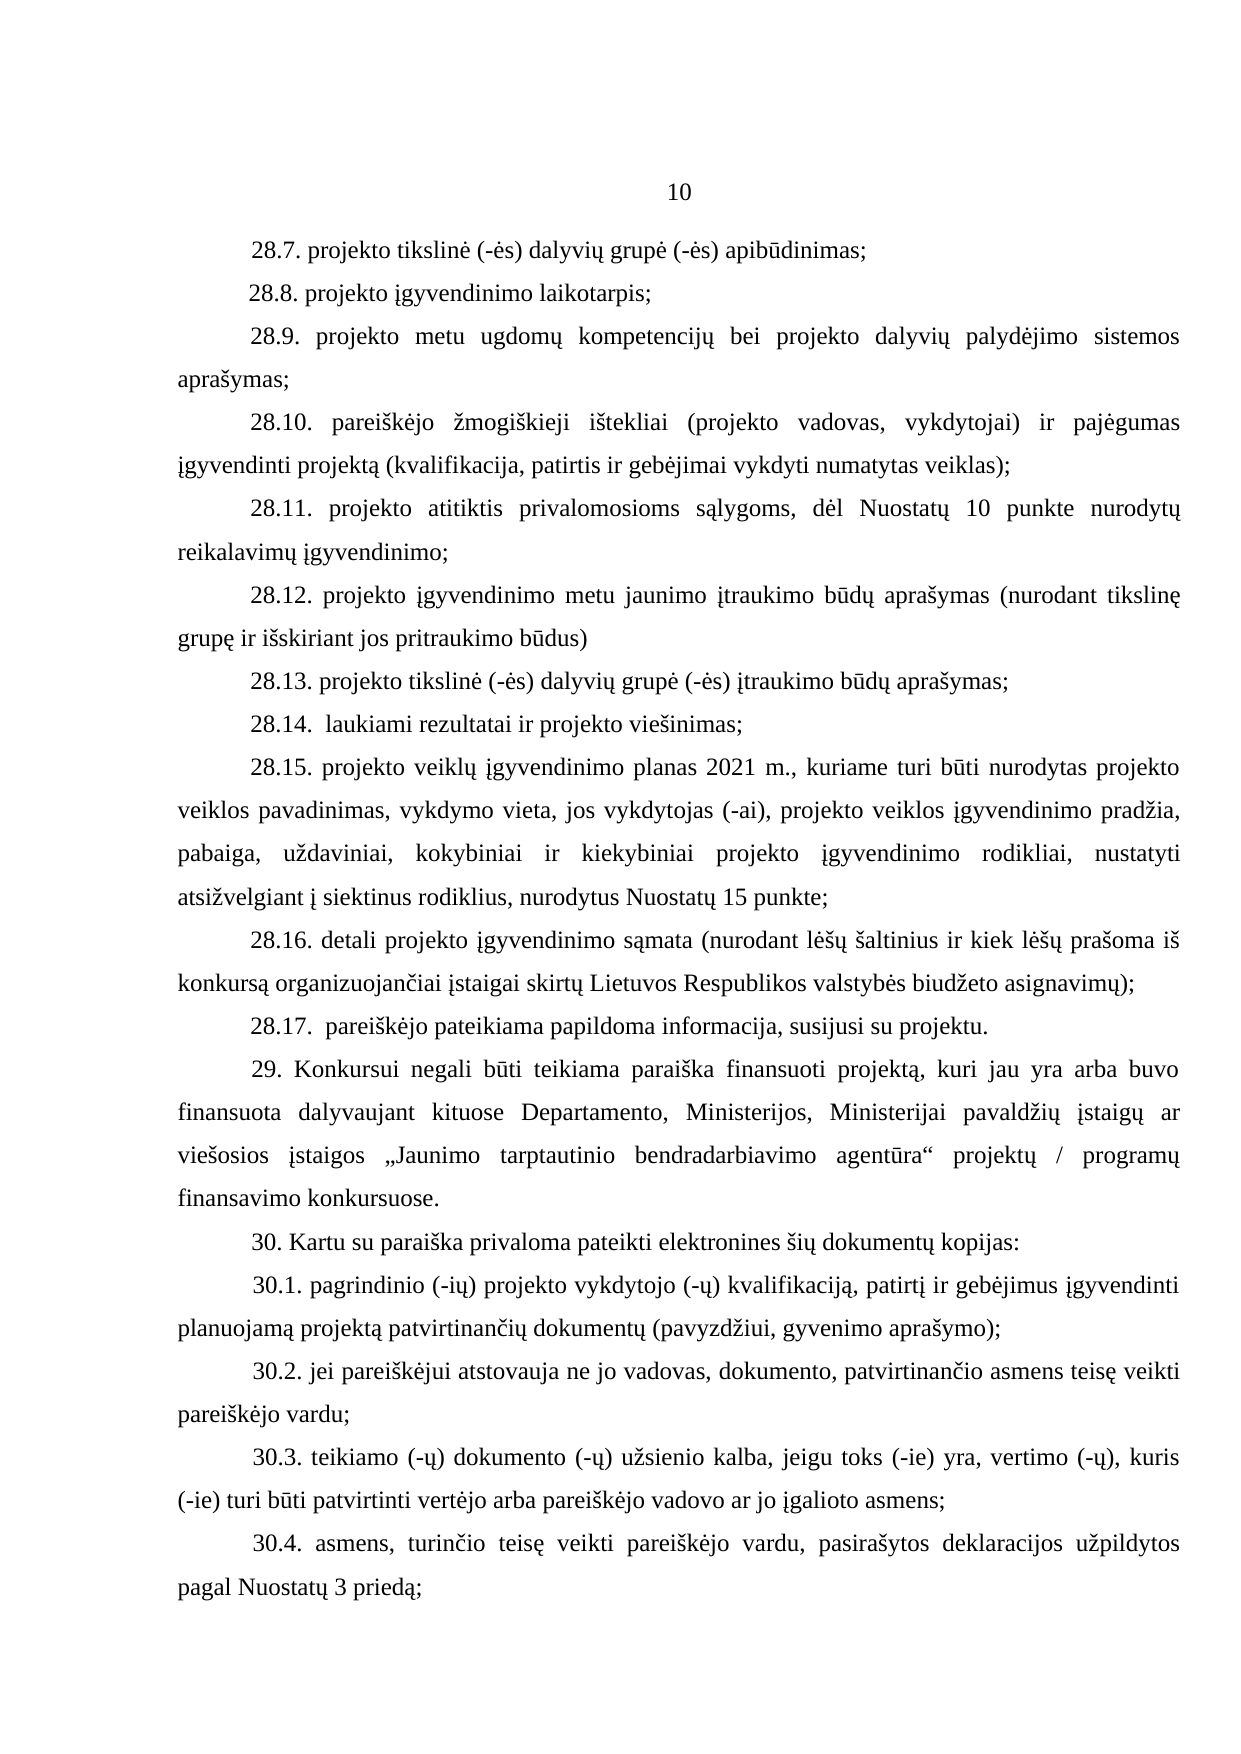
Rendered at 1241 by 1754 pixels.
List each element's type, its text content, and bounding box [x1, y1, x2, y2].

text 28.16. detali projekto įgyvendinimo sąmata (nurodant lėšų šaltinius ir kiek lėšų prašoma iš konkursą organizuojančiai įstaigai skirtų Lietuvos Respublikos valstybės biudžeto asignavimų); [177, 925, 1181, 997]
text 28.11. projekto atitiktis privalomosioms sąlygoms, dėl Nuostatų 10 punkte nurodytų reikalavimų įgyvendinimo; [177, 493, 1181, 565]
text 28.7. projekto tikslinė (-ės) dalyvių grupė (-ės) apibūdinimas; [177, 235, 1181, 263]
text 28.9. projekto metu ugdomų kompetencijų bei projekto dalyvių palydėjimo sistemos aprašymas; [177, 321, 1181, 393]
text 28.14. laukiami rezultatai ir projekto viešinimas; [177, 709, 1181, 738]
text 30. Kartu su paraiška privaloma pateikti elektronines šių dokumentų kopijas: [177, 1227, 1181, 1255]
text 28.15. projekto veiklų įgyvendinimo planas 2021 m., kuriame turi būti nurodytas projekto veiklos pavadinimas, vykdymo vieta, jos vykdytojas (-ai), projekto veiklos įgyvendinimo pradžia, pabaiga, uždaviniai, kokybiniai ir kiekybiniai projekto įgyvendinimo rodikliai, nustatyti atsižvelgiant į siektinus rodiklius, nurodytus Nuostatų 15 punkte; [177, 752, 1181, 910]
text 29. Konkursui negali būti teikiama paraiška finansuoti projektą, kuri jau yra arba buvo finansuota dalyvaujant kituose Departamento, Ministerijos, Ministerijai pavaldžių įstaigų ar viešosios įstaigos „Jaunimo tarptautinio bendradarbiavimo agentūra“ projektų / programų finansavimo konkursuose. [177, 1054, 1181, 1212]
text 28.17. pareiškėjo pateikiama papildoma informacija, susijusi su projektu. [177, 1011, 1181, 1040]
text 30.4. asmens, turinčio teisę veikti pareiškėjo vardu, pasirašytos deklaracijos užpildytos pagal Nuostatų 3 priedą; [177, 1528, 1181, 1600]
text 30.1. pagrindinio (-ių) projekto vykdytojo (-ų) kvalifikaciją, patirtį ir gebėjimus įgyvendinti planuojamą projektą patvirtinančių dokumentų (pavyzdžiui, gyvenimo aprašymo); [177, 1270, 1181, 1342]
text 28.12. projekto įgyvendinimo metu jaunimo įtraukimo būdų aprašymas (nurodant tikslinę grupę ir išskiriant jos pritraukimo būdus) [177, 580, 1181, 652]
text 28.8. projekto įgyvendinimo laikotarpis; [177, 278, 1181, 307]
text 28.13. projekto tikslinė (-ės) dalyvių grupė (-ės) įtraukimo būdų aprašymas; [177, 666, 1181, 695]
text 30.2. jei pareiškėjui atstovauja ne jo vadovas, dokumento, patvirtinančio asmens teisę veikti pareiškėjo vardu; [177, 1356, 1181, 1428]
text 30.3. teikiamo (-ų) dokumento (-ų) užsienio kalba, jeigu toks (-ie) yra, vertimo (-ų), kuris (-ie) turi būti patvirtinti vertėjo arba pareiškėjo vadovo ar jo įgalioto asmens; [177, 1442, 1181, 1514]
text 28.10. pareiškėjo žmogiškieji ištekliai (projekto vadovas, vykdytojai) ir pajėgumas įgyvendinti projektą (kvalifikacija, patirtis ir gebėjimai vykdyti numatytas veiklas); [177, 407, 1181, 479]
